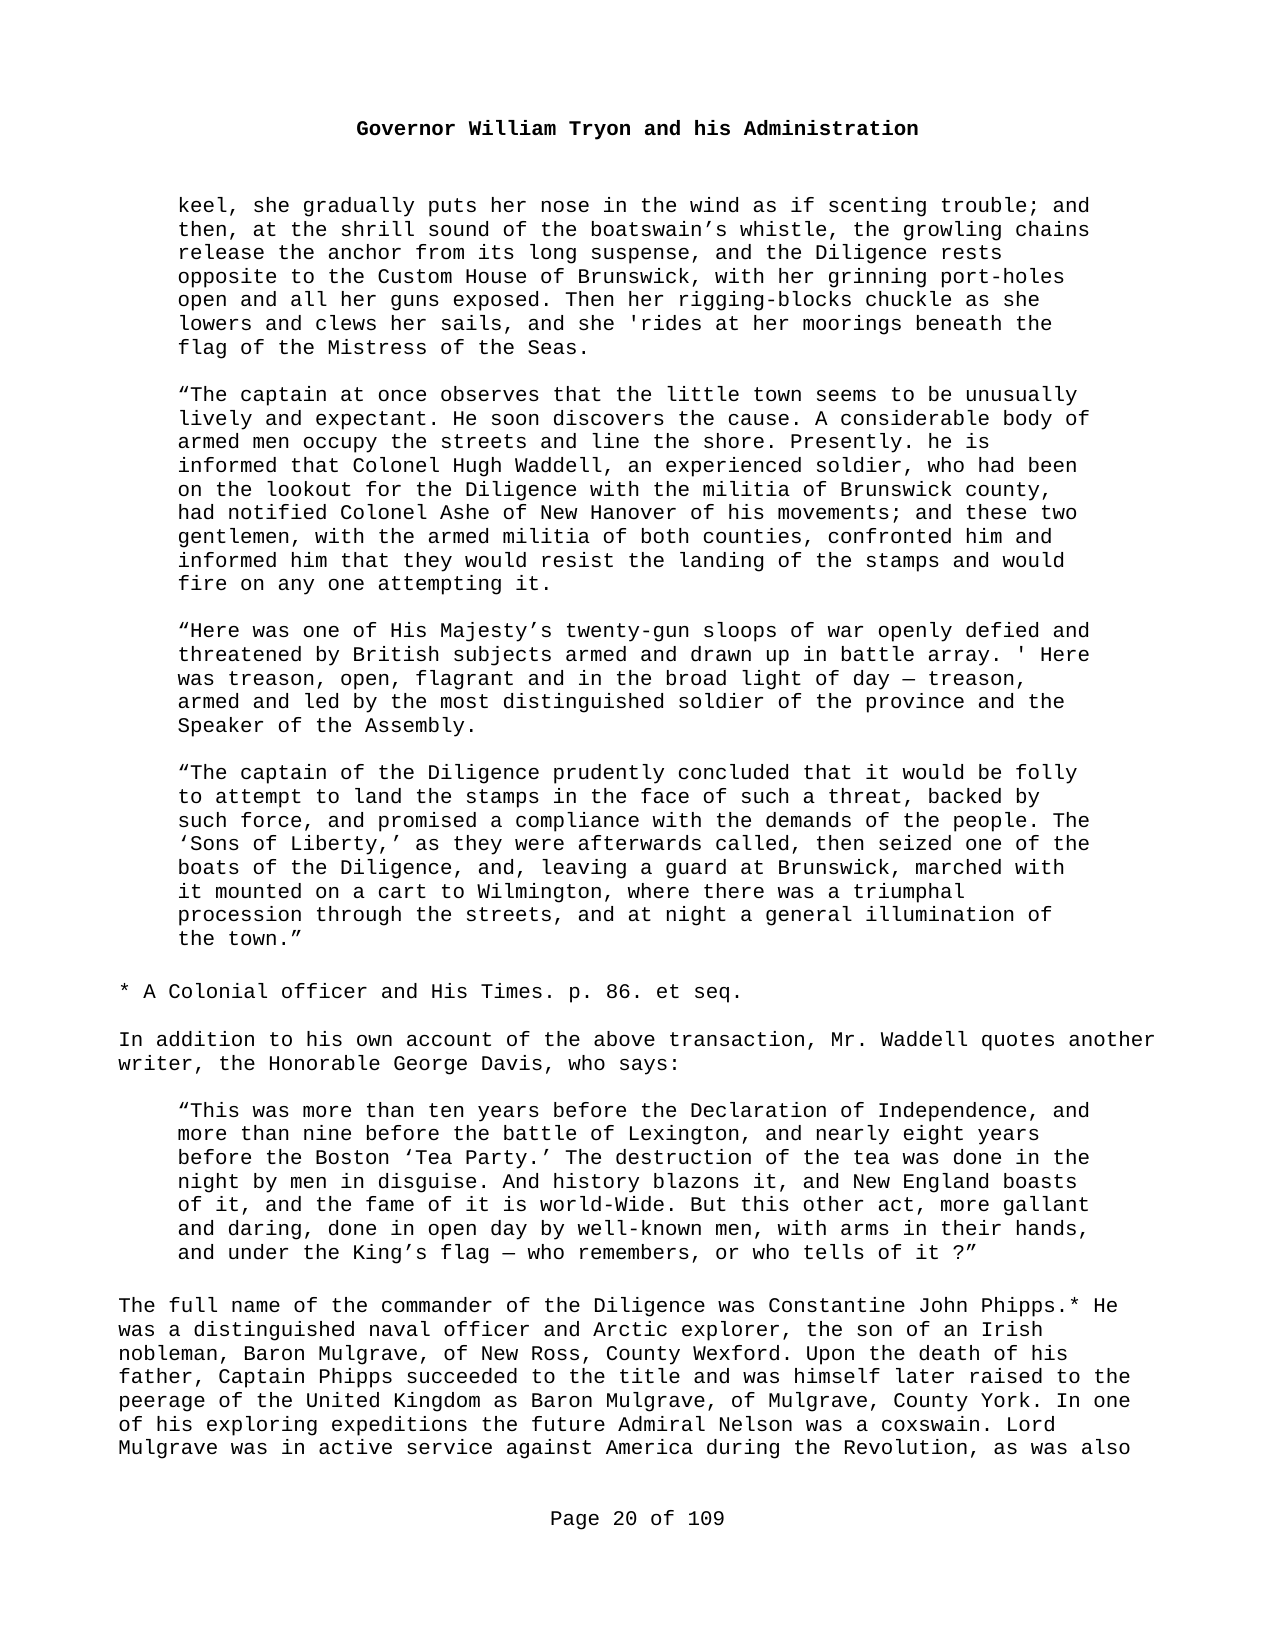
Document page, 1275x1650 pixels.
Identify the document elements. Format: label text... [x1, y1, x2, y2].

text “Here was one of His Majesty’s twenty-gun sloops of war openly defied and threatened by British subjects armed and drawn up in battle array. ' Here was treason, open, flagrant and in the broad light of day — treason, armed and led by the most distinguished soldier of the province and the Speaker of the Assembly. [177, 621, 1098, 739]
text “The captain of the Diligence prudently concluded that it would be folly to attempt to land the stamps in the face of such a threat, backed by such force, and promised a compliance with the demands of the people. The ‘Sons of Liberty,’ as they were afterwards called, then seized one of the boats of the Diligence, and, leaving a guard at Brunswick, marched with it mounted on a cart to Wilmington, where there was a triumphal procession through the streets, and at night a general illumination of the town.” [177, 762, 1098, 952]
text In addition to his own account of the above transaction, Mr. Waddell quotes another writer, the Honorable George Davis, who says: [118, 1029, 1157, 1076]
text “This was more than ten years before the Declaration of Independence, and more than nine before the battle of Lexington, and nearly eight years before the Boston ‘Tea Party.’ The destruction of the tea was done in the night by men in disguise. And history blazons it, and New England boasts of it, and the fame of it is world-Wide. But this other act, more gallant and daring, done in open day by well-known men, with arms in their hands, and under the King’s flag — who remembers, or who tells of it ?” [177, 1100, 1098, 1265]
text * A Colonial officer and His Times. p. 86. et seq. [118, 982, 1157, 1005]
text “The captain at once observes that the little town seems to be unusually lively and expectant. He soon discovers the cause. A considerable body of armed men occupy the streets and line the shore. Presently. he is informed that Colonel Hugh Waddell, an experienced soldier, who had been on the lookout for the Diligence with the militia of Brunswick county, had notified Colonel Ashe of New Hanover of his movements; and these two gentlemen, with the armed militia of both counties, confronted him and informed him that they would resist the landing of the stamps and would fire on any one attempting it. [177, 384, 1098, 597]
text The full name of the commander of the Diligence was Constantine John Phipps.* He was a distinguished naval officer and Arctic explorer, the son of an Irish nobleman, Baron Mulgrave, of New Ross, County Wexford. Upon the death of his father, Captain Phipps succeeded to the title and was himself later raised to the peerage of the United Kingdom as Baron Mulgrave, of Mulgrave, County York. In one of his exploring expeditions the future Admiral Nelson was a coxswain. Lord Mulgrave was in active service against America during the Revolution, as was also [118, 1295, 1157, 1461]
text keel, she gradually puts her nose in the wind as if scenting trouble; and then, at the shrill sound of the boatswain’s whistle, the growling chains release the anchor from its long suspense, and the Diligence rests opposite to the Custom House of Brunswick, with her grinning port-holes open and all her guns exposed. Then her rigging-blocks chuckle as she lowers and clews her sails, and she 'rides at her moorings beneath the flag of the Mistress of the Seas. [177, 195, 1098, 360]
